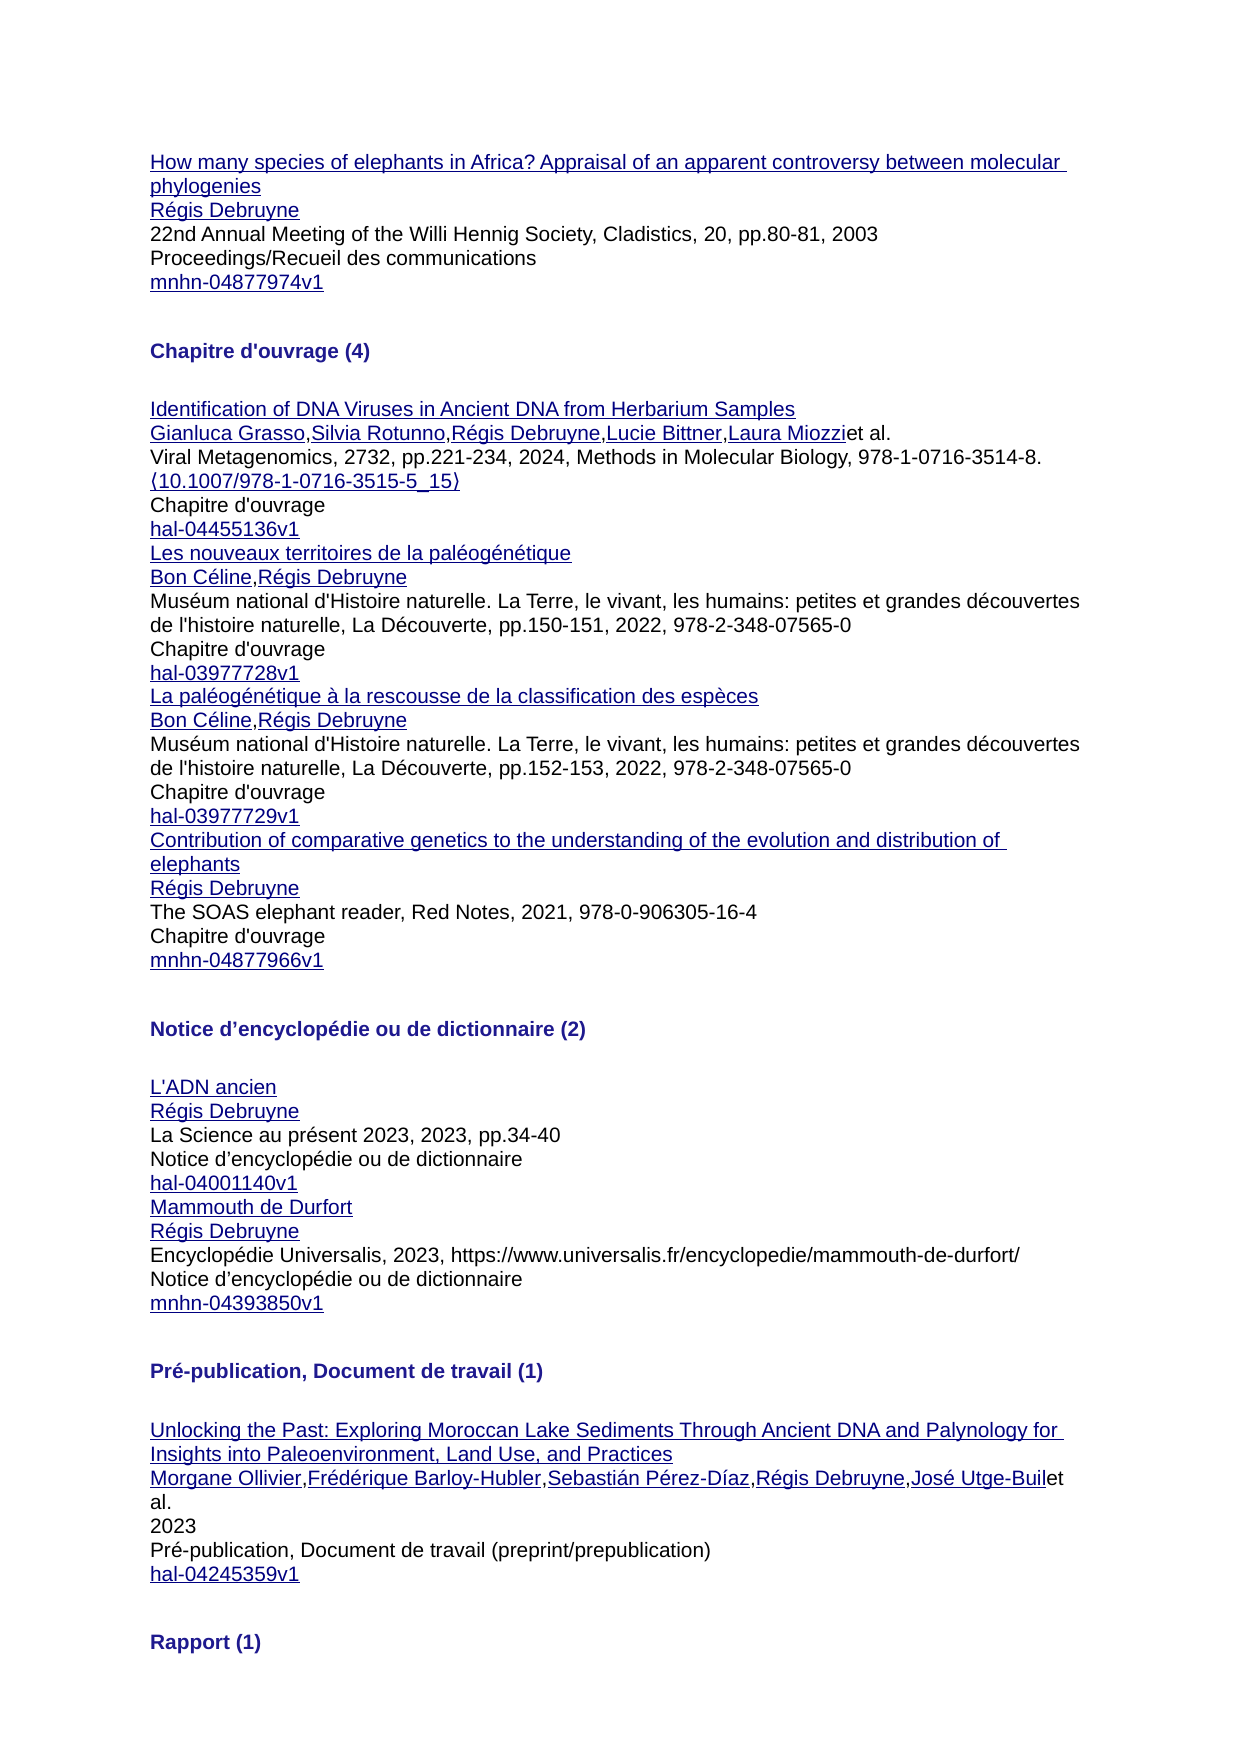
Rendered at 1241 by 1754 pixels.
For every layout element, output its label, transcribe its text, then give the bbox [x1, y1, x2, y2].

subtitle Pré-publication, Document de travail (1) [150, 1359, 1090, 1383]
subtitle Chapitre d'ouvrage (4) [150, 338, 1090, 362]
table_header L'ADN ancien Régis Debruyne La Science au présent 2023, 2023, pp.34-40 Notice d’encyclopédie ou de dictionnaire hal-04001140v1 [150, 1075, 1090, 1195]
table_header Unlocking the Past: Exploring Moroccan Lake Sediments Through Ancient DNA and Palynology for Insights into Paleoenvironment, Land Use, and Practices Morgane Ollivier,Frédérique Barloy-Hubler,Sebastián Pérez-Díaz,Régis Debruyne,José Utge-Builet al. 2023 Pré-publication, Document de travail (preprint/prepublication) hal-04245359v1 [150, 1418, 1090, 1585]
subtitle Rapport (1) [150, 1630, 1090, 1654]
subtitle Notice d’encyclopédie ou de dictionnaire (2) [150, 1017, 1090, 1041]
table_cell Contribution of comparative genetics to the understanding of the evolution and distribution of elephants Régis Debruyne The SOAS elephant reader, Red Notes, 2021, 978-0-906305-16-4 Chapitre d'ouvrage mnhn-04877966v1 [150, 828, 1090, 972]
table_header Identification of DNA Viruses in Ancient DNA from Herbarium Samples Gianluca Grasso,Silvia Rotunno,Régis Debruyne,Lucie Bittner,Laura Miozziet al. Viral Metagenomics, 2732, pp.221-234, 2024, Methods in Molecular Biology, 978-1-0716-3514-8. ⟨10.1007/978-1-0716-3515-5_15⟩ Chapitre d'ouvrage hal-04455136v1 [150, 397, 1090, 541]
table_cell La paléogénétique à la rescousse de la classification des espèces Bon Céline,Régis Debruyne Muséum national d'Histoire naturelle. La Terre, le vivant, les humains: petites et grandes découvertes de l'histoire naturelle, La Découverte, pp.152-153, 2022, 978-2-348-07565-0 Chapitre d'ouvrage hal-03977729v1 [150, 684, 1090, 828]
table_header How many species of elephants in Africa? Appraisal of an apparent controversy between molecular phylogenies Régis Debruyne 22nd Annual Meeting of the Willi Hennig Society, Cladistics, 20, pp.80-81, 2003 Proceedings/Recueil des communications mnhn-04877974v1 [150, 150, 1090, 294]
table_cell Mammouth de Durfort Régis Debruyne Encyclopédie Universalis, 2023, https://www.universalis.fr/encyclopedie/mammouth-de-durfort/ Notice d’encyclopédie ou de dictionnaire mnhn-04393850v1 [150, 1195, 1090, 1314]
table_cell Les nouveaux territoires de la paléogénétique Bon Céline,Régis Debruyne Muséum national d'Histoire naturelle. La Terre, le vivant, les humains: petites et grandes découvertes de l'histoire naturelle, La Découverte, pp.150-151, 2022, 978-2-348-07565-0 Chapitre d'ouvrage hal-03977728v1 [150, 541, 1090, 684]
